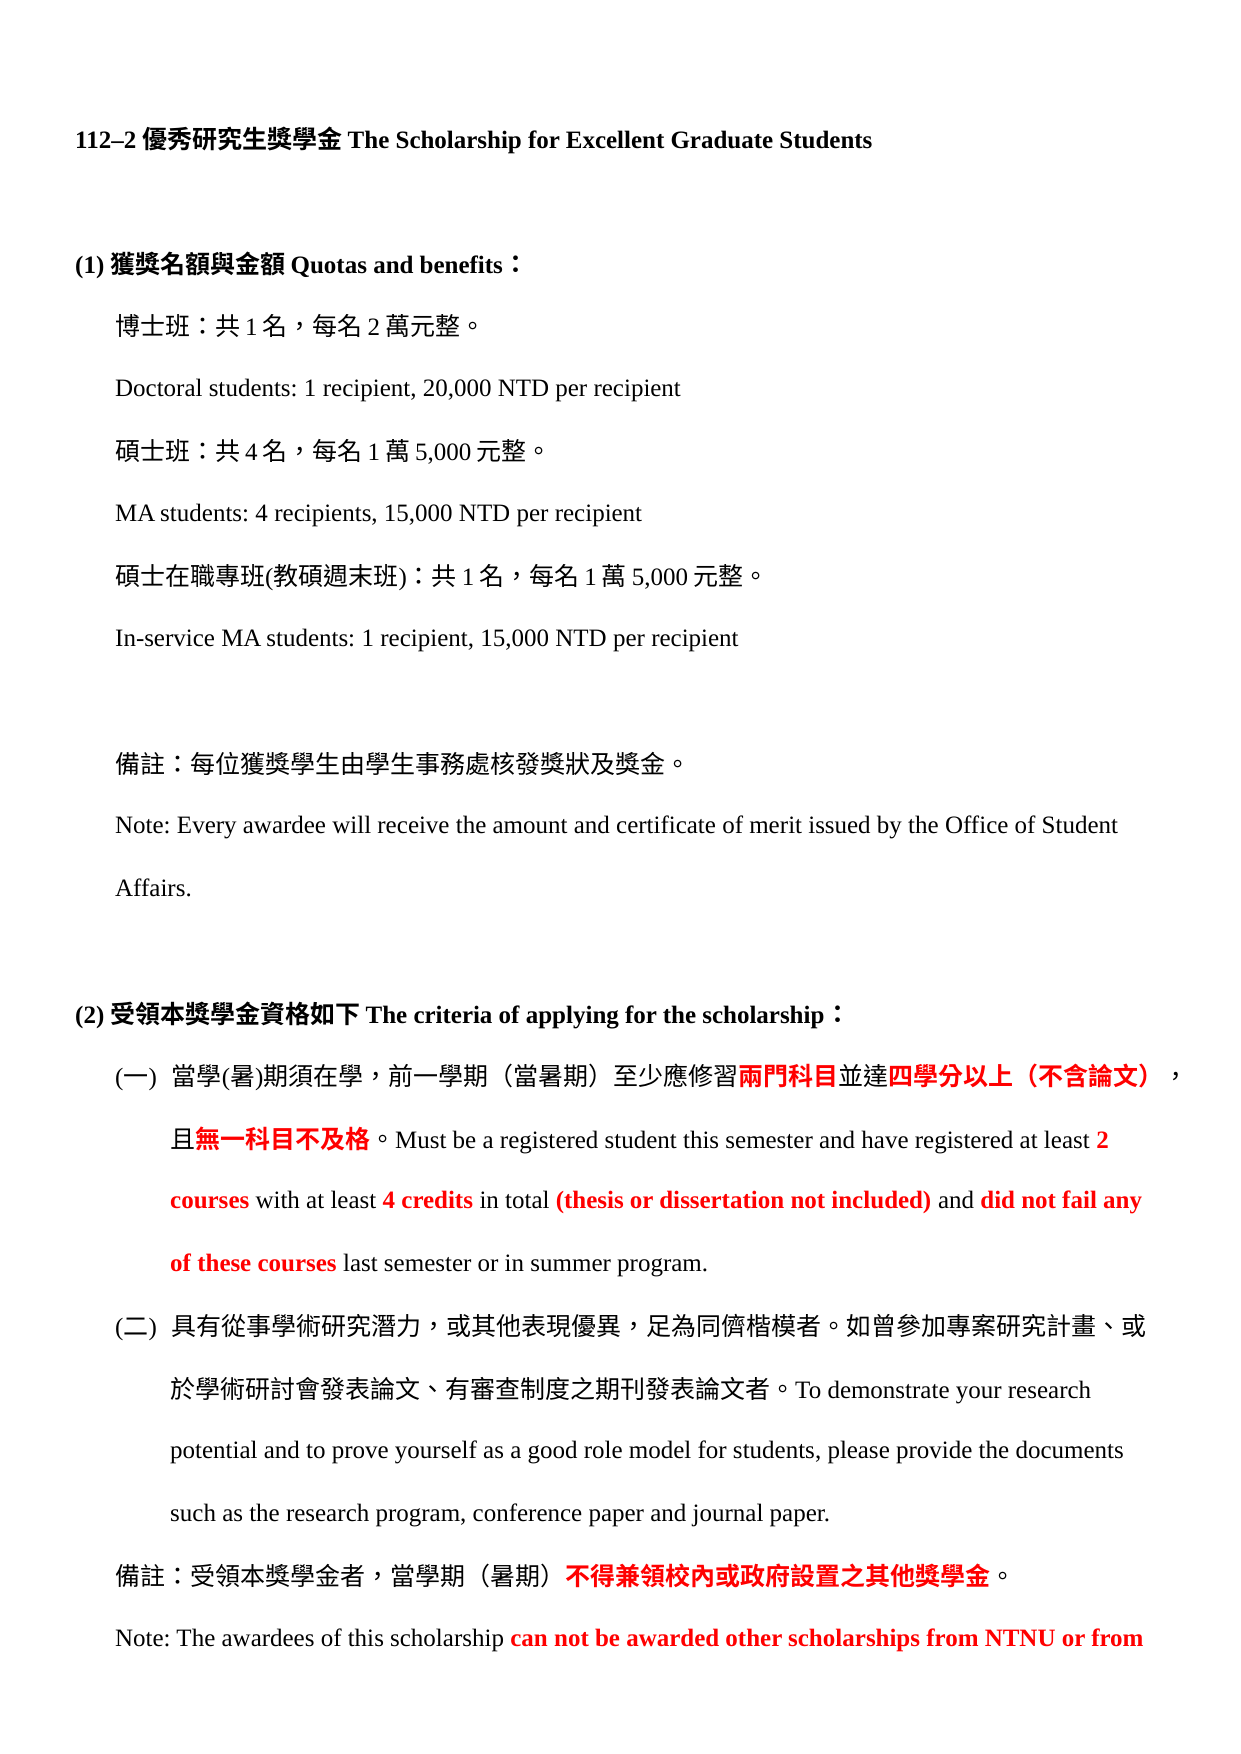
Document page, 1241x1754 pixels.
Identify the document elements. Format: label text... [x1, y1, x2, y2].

text Doctoral students: 1 recipient, 20,000 NTD per recipient [115, 346, 1165, 408]
text Note: Every awardee will receive the amount and certificate of merit issued by the Office of Student Affairs. [115, 783, 1165, 908]
text (2) 受領本獎學金資格如下The criteria of applying for the scholarship： [75, 971, 1165, 1033]
text MA students: 4 recipients, 15,000 NTD per recipient [115, 471, 1165, 533]
text (1) 獲獎名額與金額Quotas and benefits： [75, 221, 1165, 283]
text (二) 具有從事學術研究潛力，或其他表現優異，足為同儕楷模者。如曾參加專案研究計畫、或於學術研討會發表論文、有審查制度之期刊發表論文者。To demonstrate your research potential and to prove yourself as a good role model for students, please provide the documents such as the research program, conference paper and journal paper. [115, 1283, 1165, 1533]
text 博士班：共1名，每名2萬元整。 [115, 283, 1165, 346]
text In-service MA students: 1 recipient, 15,000 NTD per recipient [115, 596, 1165, 658]
text 碩士班：共4名，每名1萬5,000元整。 [115, 408, 1165, 471]
text 備註：每位獲獎學生由學生事務處核發獎狀及獎金。 [115, 721, 1165, 783]
text (一) 當學(暑)期須在學，前一學期（當暑期）至少應修習兩門科目並達四學分以上（不含論文），且無一科目不及格。Must be a registered student this semester and have registered at least 2 courses with at least 4 credits in total (thesis or dissertation not included) and did not fail any of these courses last semester or in summer program. [115, 1033, 1165, 1283]
text 碩士在職專班(教碩週末班)：共1名，每名1萬5,000元整。 [115, 533, 1165, 596]
text 112–2 優秀研究生獎學金The Scholarship for Excellent Graduate Students [75, 96, 1165, 158]
text Note: The awardees of this scholarship can not be awarded other scholarships from NTNU or from [115, 1596, 1165, 1658]
text 備註：受領本獎學金者，當學期（暑期）不得兼領校內或政府設置之其他獎學金。 [115, 1533, 1165, 1596]
